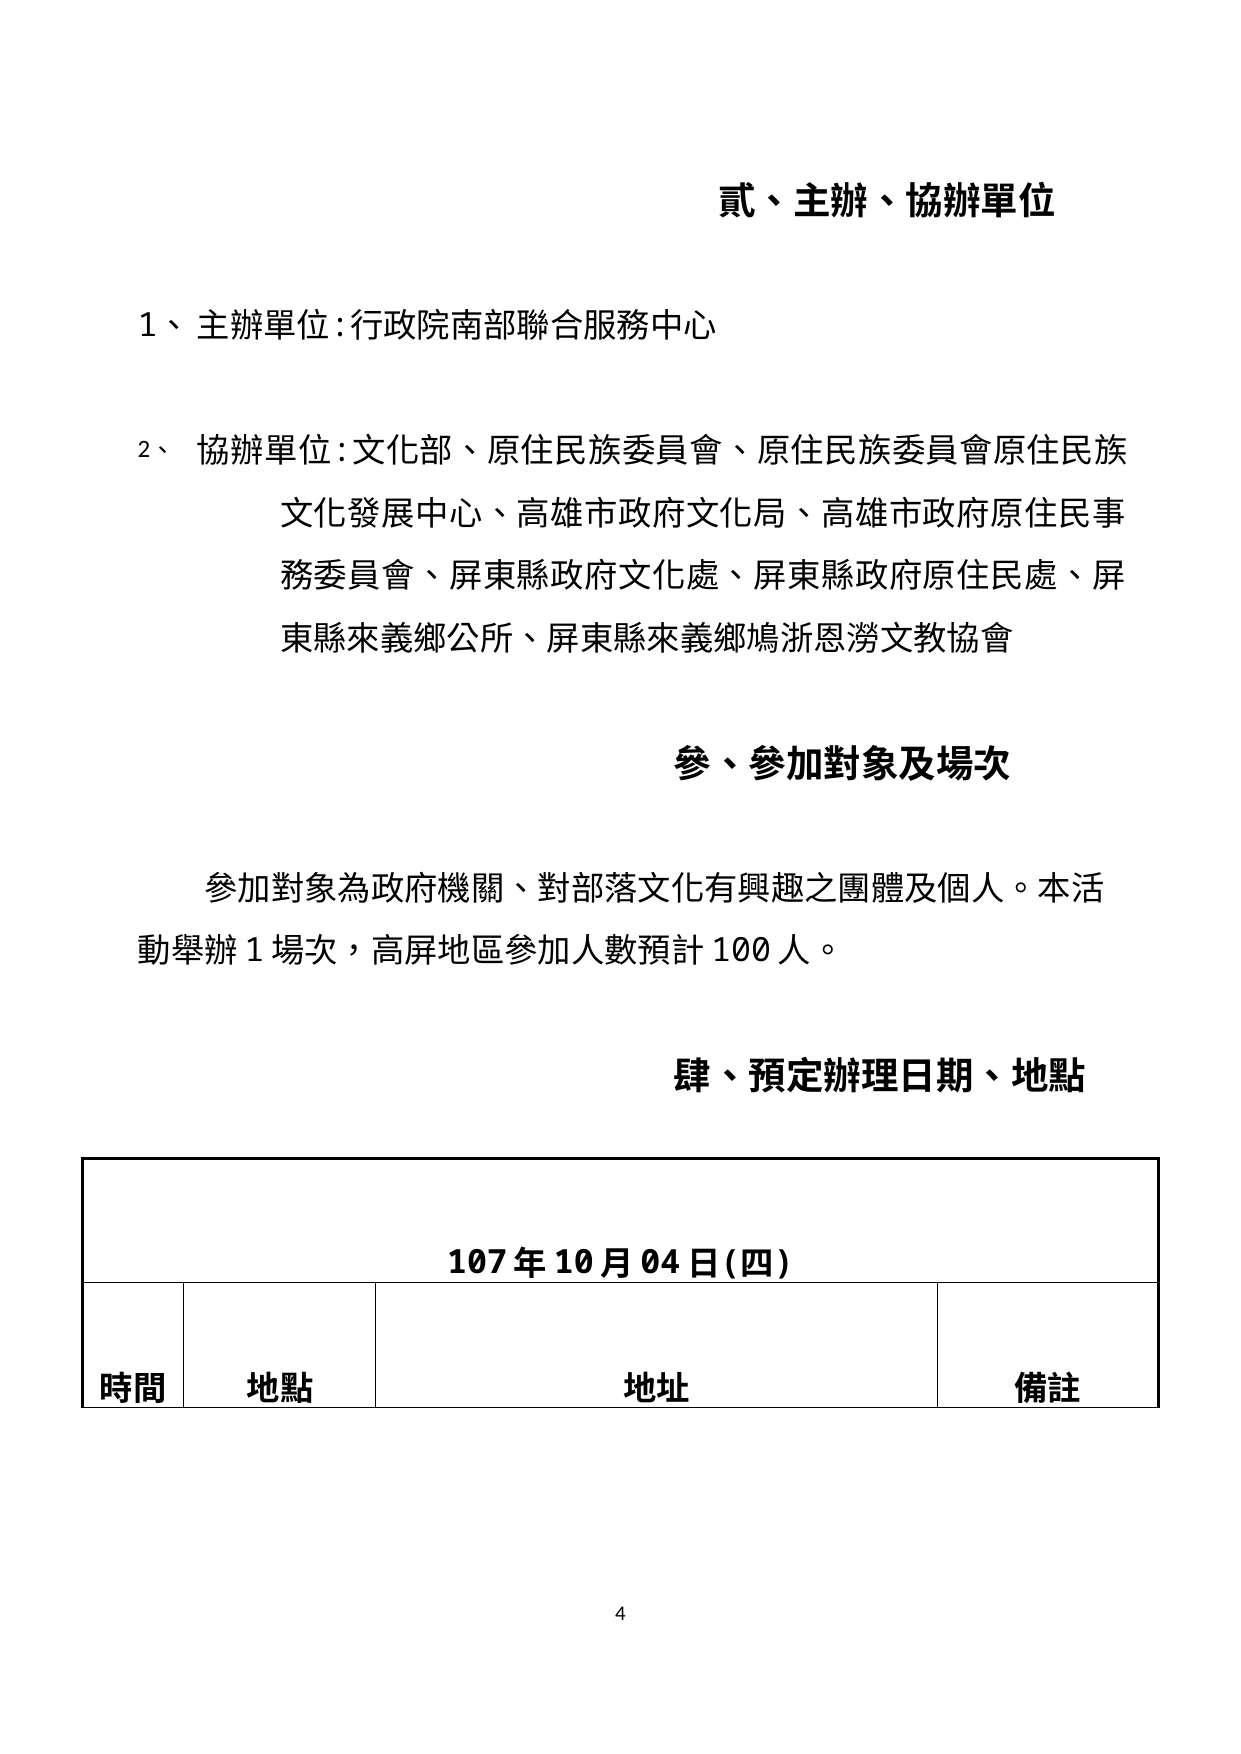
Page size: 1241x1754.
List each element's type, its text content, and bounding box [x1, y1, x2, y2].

table_cell 備註 [938, 1283, 1157, 1407]
table_header 107年10月04日(四) [84, 1160, 1157, 1282]
list 協辦單位:文化部、原住民族委員會、原住民族委員會原住民族文化發展中心、高雄市政府文化局、高雄市政府原住民事務委員會、屏東縣政府文化處、屏東縣政府原住民處、屏東縣來義鄉公所、屏東縣來義鄉鳩浙恩澇文教協會 [137, 407, 1128, 657]
table_cell 時間 [84, 1283, 183, 1407]
table_cell 地點 [184, 1283, 375, 1407]
table_cell 地址 [376, 1283, 937, 1407]
list 主辦、協辦單位 [718, 157, 1128, 219]
list 參加對象及場次 [674, 719, 1128, 782]
text 參加對象為政府機關、對部落文化有興趣之團體及個人。本活動舉辦1場次，高屏地區參加人數預計100人。 [137, 844, 1128, 969]
list 預定辦理日期、地點 [674, 1032, 1128, 1094]
list 主辦單位:行政院南部聯合服務中心 [137, 282, 1128, 344]
